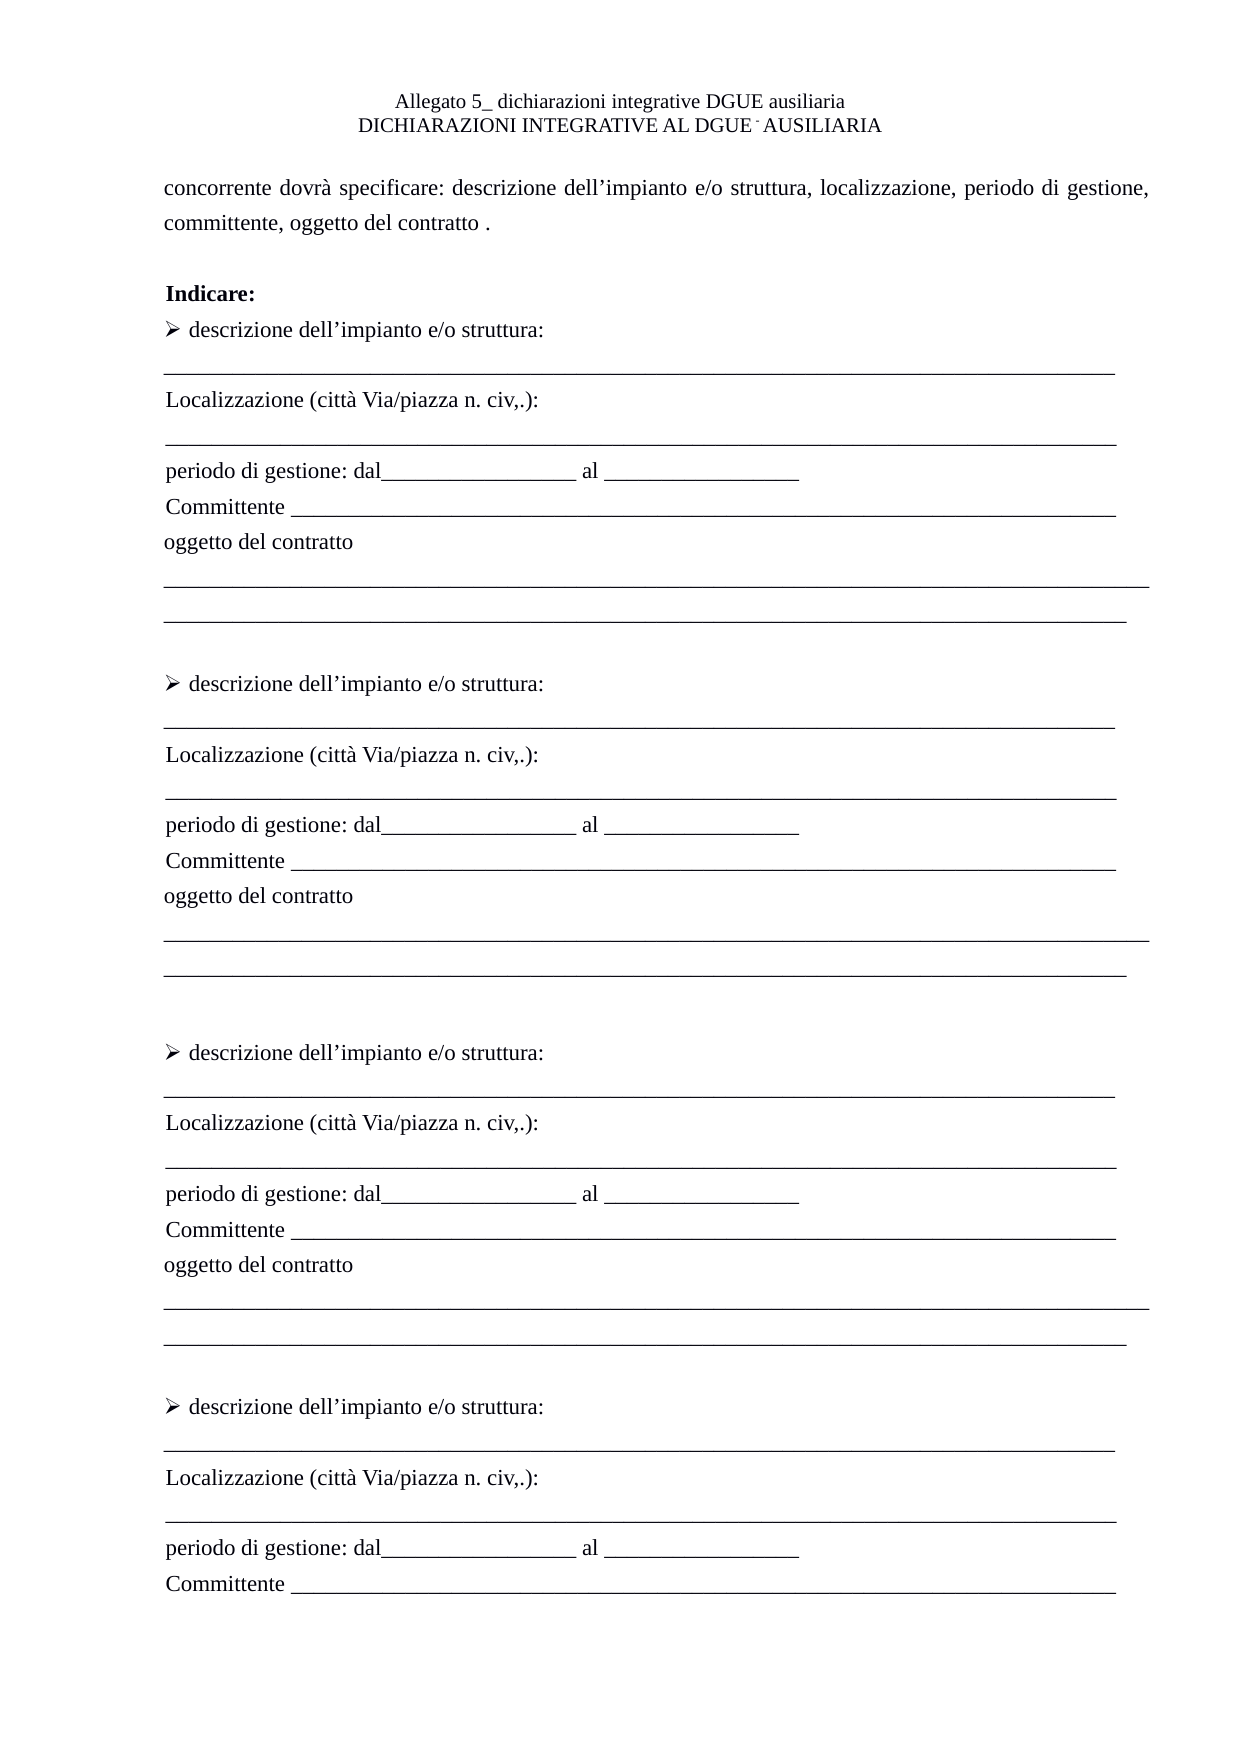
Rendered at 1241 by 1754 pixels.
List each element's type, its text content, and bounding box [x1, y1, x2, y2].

text Committente ________________________________________________________________________ [165, 1561, 1151, 1596]
list descrizione dell’impianto e/o struttura: ___________________________________________________________________________________ [164, 307, 1151, 377]
text oggetto del contratto __________________________________________________________________________________________________________________________________________________________________________ [164, 519, 1151, 625]
text Indicare: [165, 271, 1151, 307]
text Localizzazione (città Via/piazza n. civ,.): ___________________________________________________________________________________ [165, 377, 1151, 448]
list descrizione dell’impianto e/o struttura: ___________________________________________________________________________________ [164, 661, 1151, 732]
text periodo di gestione: dal_________________ al _________________ [165, 802, 1151, 838]
text oggetto del contratto __________________________________________________________________________________________________________________________________________________________________________ [164, 1242, 1151, 1348]
list descrizione dell’impianto e/o struttura: ___________________________________________________________________________________ [164, 1029, 1151, 1100]
text periodo di gestione: dal_________________ al _________________ [165, 1171, 1151, 1207]
text Localizzazione (città Via/piazza n. civ,.): ___________________________________________________________________________________ [165, 732, 1151, 802]
list descrizione dell’impianto e/o struttura: ___________________________________________________________________________________ [164, 1384, 1151, 1454]
text periodo di gestione: dal_________________ al _________________ [165, 1525, 1151, 1561]
text Localizzazione (città Via/piazza n. civ,.): ___________________________________________________________________________________ [165, 1100, 1151, 1171]
text oggetto del contratto __________________________________________________________________________________________________________________________________________________________________________ [164, 873, 1151, 979]
text Committente ________________________________________________________________________ [165, 1207, 1151, 1242]
text periodo di gestione: dal_________________ al _________________ [165, 448, 1151, 484]
text Committente ________________________________________________________________________ [165, 838, 1151, 873]
text concorrente dovrà specificare: descrizione dell’impianto e/o struttura, localizzazione, periodo di gestione, committente, oggetto del contratto . [164, 165, 1151, 236]
text Localizzazione (città Via/piazza n. civ,.): ___________________________________________________________________________________ [165, 1454, 1151, 1525]
text Committente ________________________________________________________________________ [165, 484, 1151, 519]
